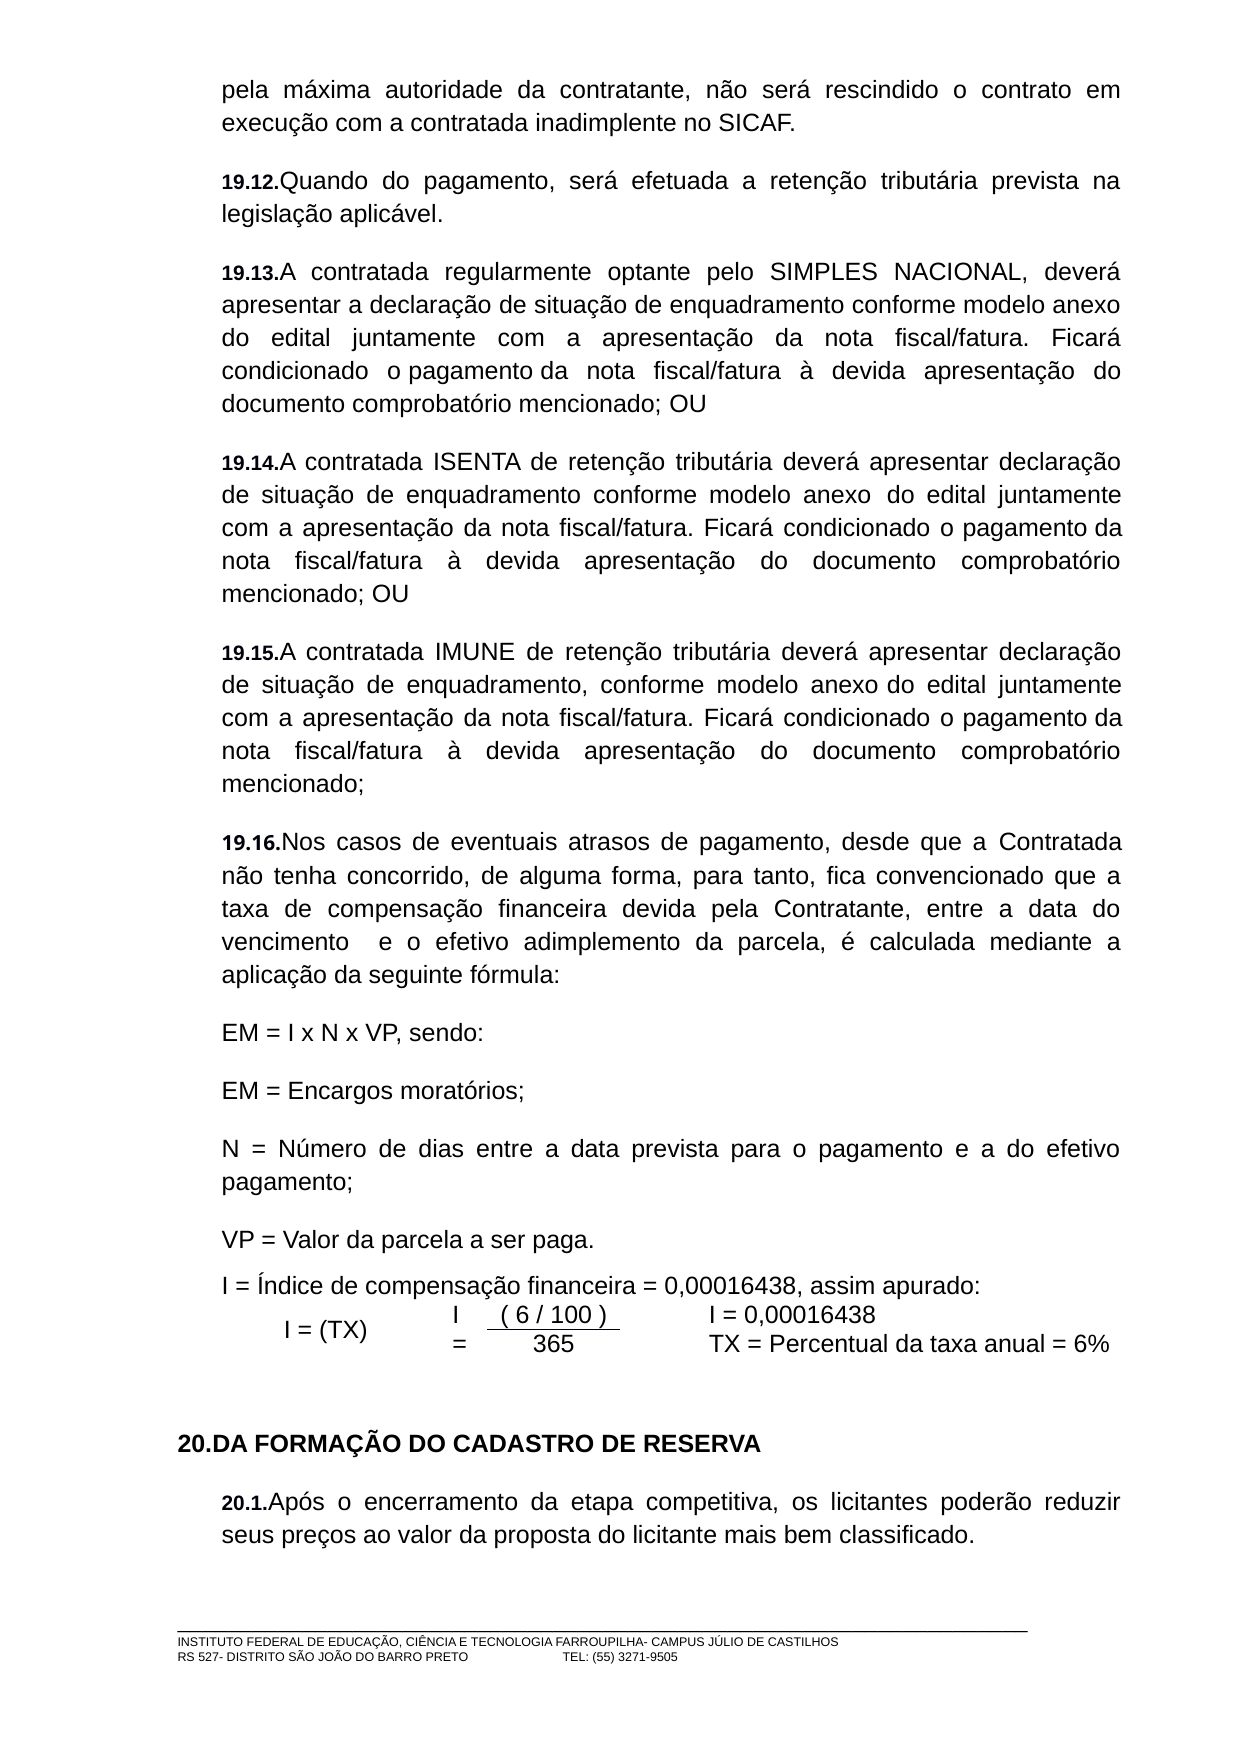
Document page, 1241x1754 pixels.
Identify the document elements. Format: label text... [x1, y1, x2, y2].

text EM = I x N x VP, sendo: [221, 1018, 1122, 1047]
table_header ( 6 / 100 ) [487, 1300, 620, 1328]
list Após o encerramento da etapa competitiva, os licitantes poderão reduzir seus preços ao valor da proposta do licitante mais bem classificado. [221, 1487, 1122, 1548]
table_header I = (TX) [210, 1300, 441, 1358]
table_header I = 0,00016438 TX = Percentual da taxa anual = 6% [620, 1300, 1133, 1358]
list Nos casos de eventuais atrasos de pagamento, desde que a Contratada não tenha concorrido, de alguma forma, para tanto, fica convencionado que a taxa de compensação financeira devida pela Contratante, entre a data do vencimento e o efetivo adimplemento da parcela, é calculada mediante a aplicação da seguinte fórmula: [221, 827, 1122, 989]
list DA FORMAÇÃO DO CADASTRO DE RESERVA [177, 1429, 1122, 1457]
list A contratada regularmente optante pelo SIMPLES NACIONAL, deverá apresentar a declaração de situação de enquadramento conforme modelo anexo do edital juntamente com a apresentação da nota fiscal/fatura. Ficará condicionado o pagamento da nota fiscal/fatura à devida apresentação do documento comprobatório mencionado; OU [221, 257, 1122, 418]
text VP = Valor da parcela a ser paga. [221, 1225, 1122, 1254]
text I = Índice de compensação financeira = 0,00016438, assim apurado: [221, 1271, 1122, 1300]
list A contratada IMUNE de retenção tributária deverá apresentar declaração de situação de enquadramento, conforme modelo anexo do edital juntamente com a apresentação da nota fiscal/fatura. Ficará condicionado o pagamento da nota fiscal/fatura à devida apresentação do documento comprobatório mencionado; [221, 637, 1122, 798]
text N = Número de dias entre a data prevista para o pagamento e a do efetivo pagamento; [221, 1134, 1122, 1196]
text EM = Encargos moratórios; [221, 1076, 1122, 1105]
list pela máxima autoridade da contratante, não será rescindido o contrato em execução com a contratada inadimplente no SICAF. [221, 75, 1122, 137]
table_header I = [441, 1300, 487, 1358]
table_cell 365 [487, 1330, 620, 1358]
list Quando do pagamento, será efetuada a retenção tributária prevista na legislação aplicável. [221, 166, 1122, 228]
list A contratada ISENTA de retenção tributária deverá apresentar declaração de situação de enquadramento conforme modelo anexo do edital juntamente com a apresentação da nota fiscal/fatura. Ficará condicionado o pagamento da nota fiscal/fatura à devida apresentação do documento comprobatório mencionado; OU [221, 447, 1122, 608]
